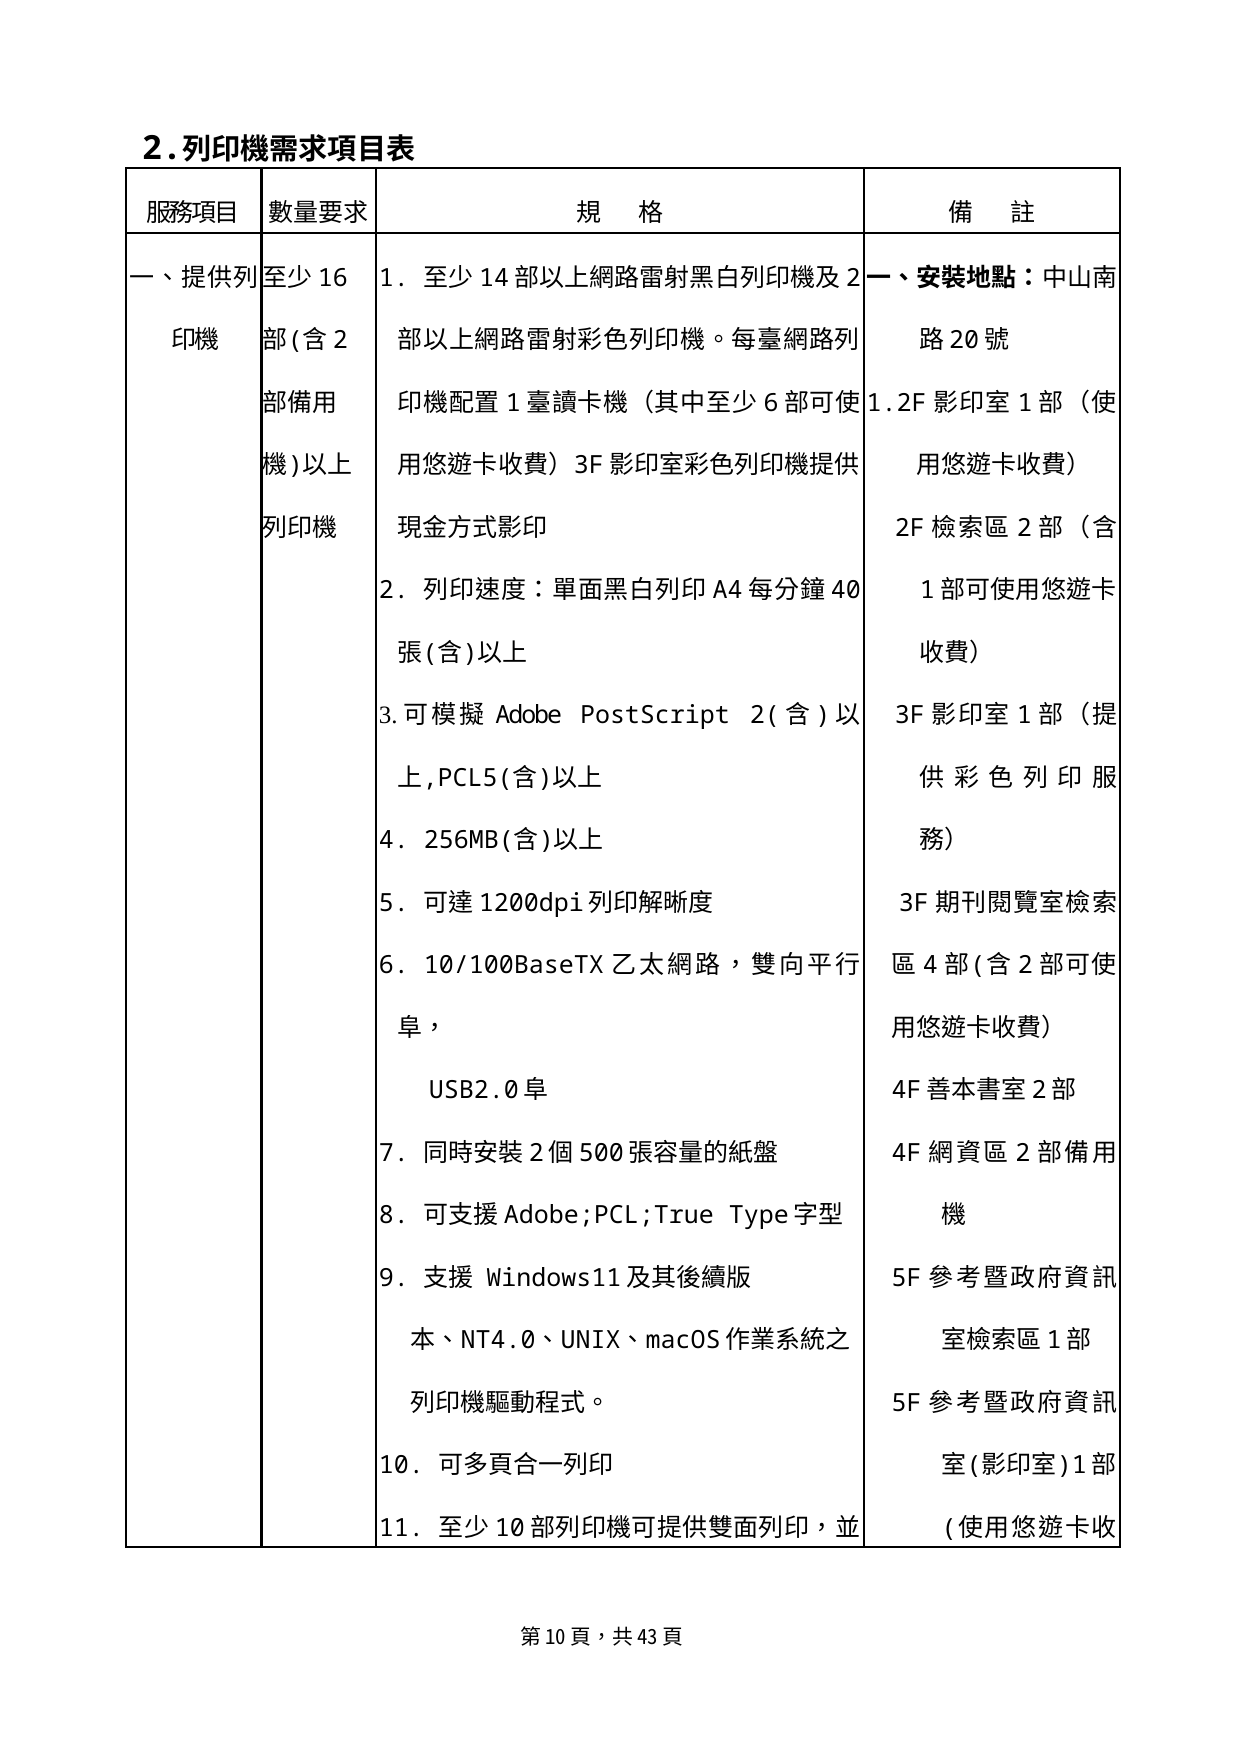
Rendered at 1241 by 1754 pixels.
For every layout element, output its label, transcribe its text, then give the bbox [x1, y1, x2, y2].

table_cell 至少14部以上網路雷射黑白列印機及2部以上網路雷射彩色列印機。每臺網路列印機配置1臺讀卡機（其中至少6部可使用悠遊卡收費）3F影印室彩色列印機提供現金方式影印 列印速度：單面黑白列印A4每分鐘40張(含)以上 可模擬Adobe PostScript 2(含)以上,PCL5(含)以上 256MB(含)以上 可達1200dpi列印解晰度 10/100BaseTX乙太網路，雙向平行阜， USB2.0阜 同時安裝2個500張容量的紙盤 可支援Adobe;PCL;True Type字型 支援 Windows11及其後續版本、NT4.0、UNIX、macOS作業系統之列印機驅動程式。 可多頁合一列印 至少10部列印機可提供雙面列印，並兼具提供影印功能。 [377, 234, 863, 1546]
table_header 服務項目 [127, 169, 260, 232]
table_header 數量要求 [263, 169, 375, 232]
table_cell 一、安裝地點：中山南路20號 1.2F影印室1部（使用悠遊卡收費） 2F檢索區2部（含1部可使用悠遊卡收費） 3F影印室1部（提供彩色列印服務） 3F期刊閱覽室檢索區4部(含2部可使用悠遊卡收費） 4F善本書室2部 4F網資區2部備用機 5F參考暨政府資訊室檢索區1部 5F參考暨政府資訊室(影印室)1部(使用悠遊卡收 [865, 234, 1119, 1546]
table_header 備 註 [865, 169, 1119, 232]
text 2.列印機需求項目表 [142, 104, 1098, 167]
table_cell 至少16部(含2部備用機)以上列印機 [263, 234, 375, 1546]
table_header 規 格 [377, 169, 863, 232]
table_cell 一、提供列印機 [127, 234, 260, 1546]
